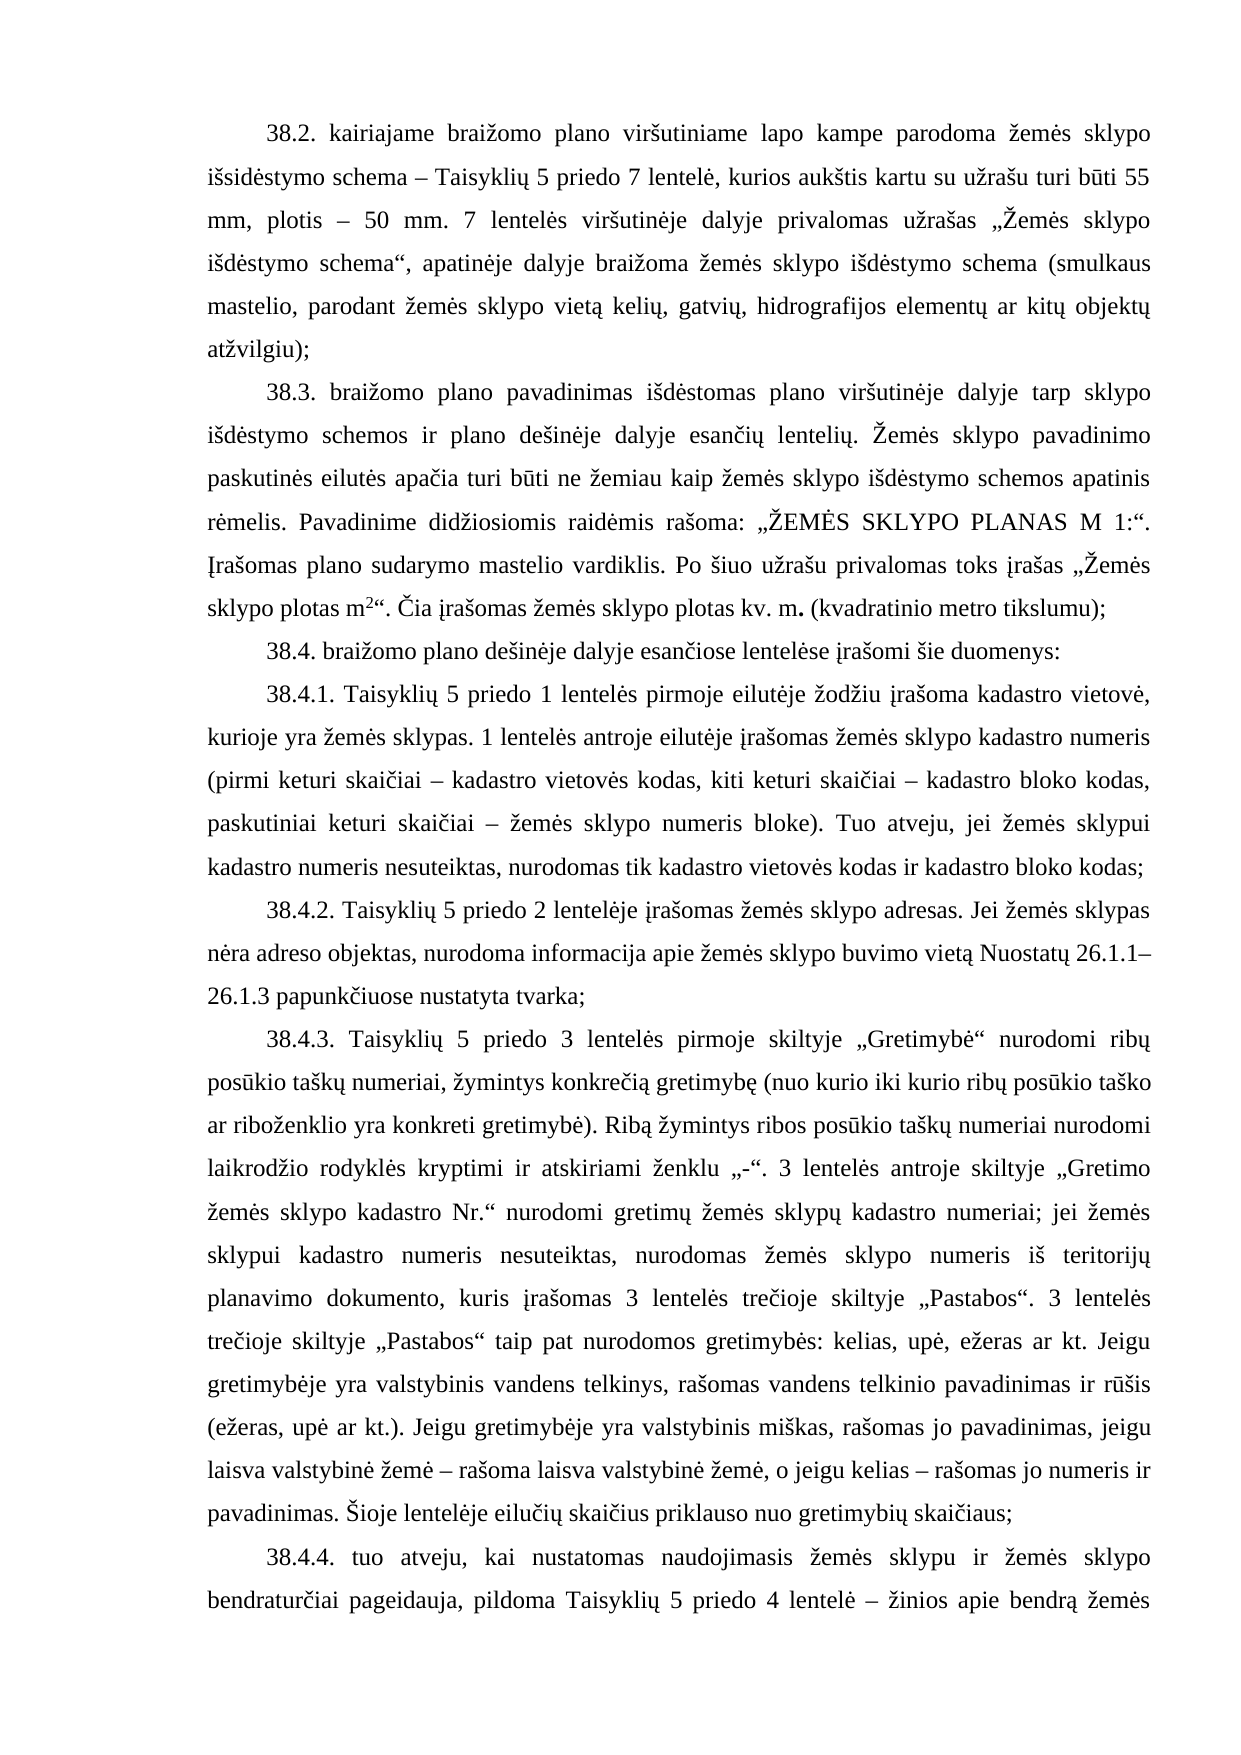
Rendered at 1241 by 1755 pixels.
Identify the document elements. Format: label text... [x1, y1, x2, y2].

text 38.3. braižomo plano pavadinimas išdėstomas plano viršutinėje dalyje tarp sklypo išdėstymo schemos ir plano dešinėje dalyje esančių lentelių. Žemės sklypo pavadinimo paskutinės eilutės apačia turi būti ne žemiau kaip žemės sklypo išdėstymo schemos apatinis rėmelis. Pavadinime didžiosiomis raidėmis rašoma: „ŽEMĖS SKLYPO PLANAS M 1:“. Įrašomas plano sudarymo mastelio vardiklis. Po šiuo užrašu privalomas toks įrašas „Žemės sklypo plotas m2“. Čia įrašomas žemės sklypo plotas kv. m. (kvadratinio metro tikslumu); [207, 377, 1152, 622]
text 38.2. kairiajame braižomo plano viršutiniame lapo kampe parodoma žemės sklypo išsidėstymo schema – Taisyklių 5 priedo 7 lentelė, kurios aukštis kartu su užrašu turi būti 55 mm, plotis – 50 mm. 7 lentelės viršutinėje dalyje privalomas užrašas „Žemės sklypo išdėstymo schema“, apatinėje dalyje braižoma žemės sklypo išdėstymo schema (smulkaus mastelio, parodant žemės sklypo vietą kelių, gatvių, hidrografijos elementų ar kitų objektų atžvilgiu); [207, 118, 1152, 363]
text 38.4.1. Taisyklių 5 priedo 1 lentelės pirmoje eilutėje žodžiu įrašoma kadastro vietovė, kurioje yra žemės sklypas. 1 lentelės antroje eilutėje įrašomas žemės sklypo kadastro numeris (pirmi keturi skaičiai – kadastro vietovės kodas, kiti keturi skaičiai – kadastro bloko kodas, paskutiniai keturi skaičiai – žemės sklypo numeris bloke). Tuo atveju, jei žemės sklypui kadastro numeris nesuteiktas, nurodomas tik kadastro vietovės kodas ir kadastro bloko kodas; [207, 679, 1152, 880]
text 38.4. braižomo plano dešinėje dalyje esančiose lentelėse įrašomi šie duomenys: [207, 636, 1152, 665]
text 38.4.3. Taisyklių 5 priedo 3 lentelės pirmoje skiltyje „Gretimybė“ nurodomi ribų posūkio taškų numeriai, žymintys konkrečią gretimybę (nuo kurio iki kurio ribų posūkio taško ar riboženklio yra konkreti gretimybė). Ribą žymintys ribos posūkio taškų numeriai nurodomi laikrodžio rodyklės kryptimi ir atskiriami ženklu „-“. 3 lentelės antroje skiltyje „Gretimo žemės sklypo kadastro Nr.“ nurodomi gretimų žemės sklypų kadastro numeriai; jei žemės sklypui kadastro numeris nesuteiktas, nurodomas žemės sklypo numeris iš teritorijų planavimo dokumento, kuris įrašomas 3 lentelės trečioje skiltyje „Pastabos“. 3 lentelės trečioje skiltyje „Pastabos“ taip pat nurodomos gretimybės: kelias, upė, ežeras ar kt. Jeigu gretimybėje yra valstybinis vandens telkinys, rašomas vandens telkinio pavadinimas ir rūšis (ežeras, upė ar kt.). Jeigu gretimybėje yra valstybinis miškas, rašomas jo pavadinimas, jeigu laisva valstybinė žemė – rašoma laisva valstybinė žemė, o jeigu kelias – rašomas jo numeris ir pavadinimas. Šioje lentelėje eilučių skaičius priklauso nuo gretimybių skaičiaus; [207, 1024, 1152, 1527]
text 38.4.4. tuo atveju, kai nustatomas naudojimasis žemės sklypu ir žemės sklypo bendraturčiai pageidauja, pildoma Taisyklių 5 priedo 4 lentelė – žinios apie bendrą žemės [207, 1542, 1152, 1613]
text 38.4.2. Taisyklių 5 priedo 2 lentelėje įrašomas žemės sklypo adresas. Jei žemės sklypas nėra adreso objektas, nurodoma informacija apie žemės sklypo buvimo vietą Nuostatų 26.1.1–26.1.3 papunkčiuose nustatyta tvarka; [207, 895, 1152, 1010]
